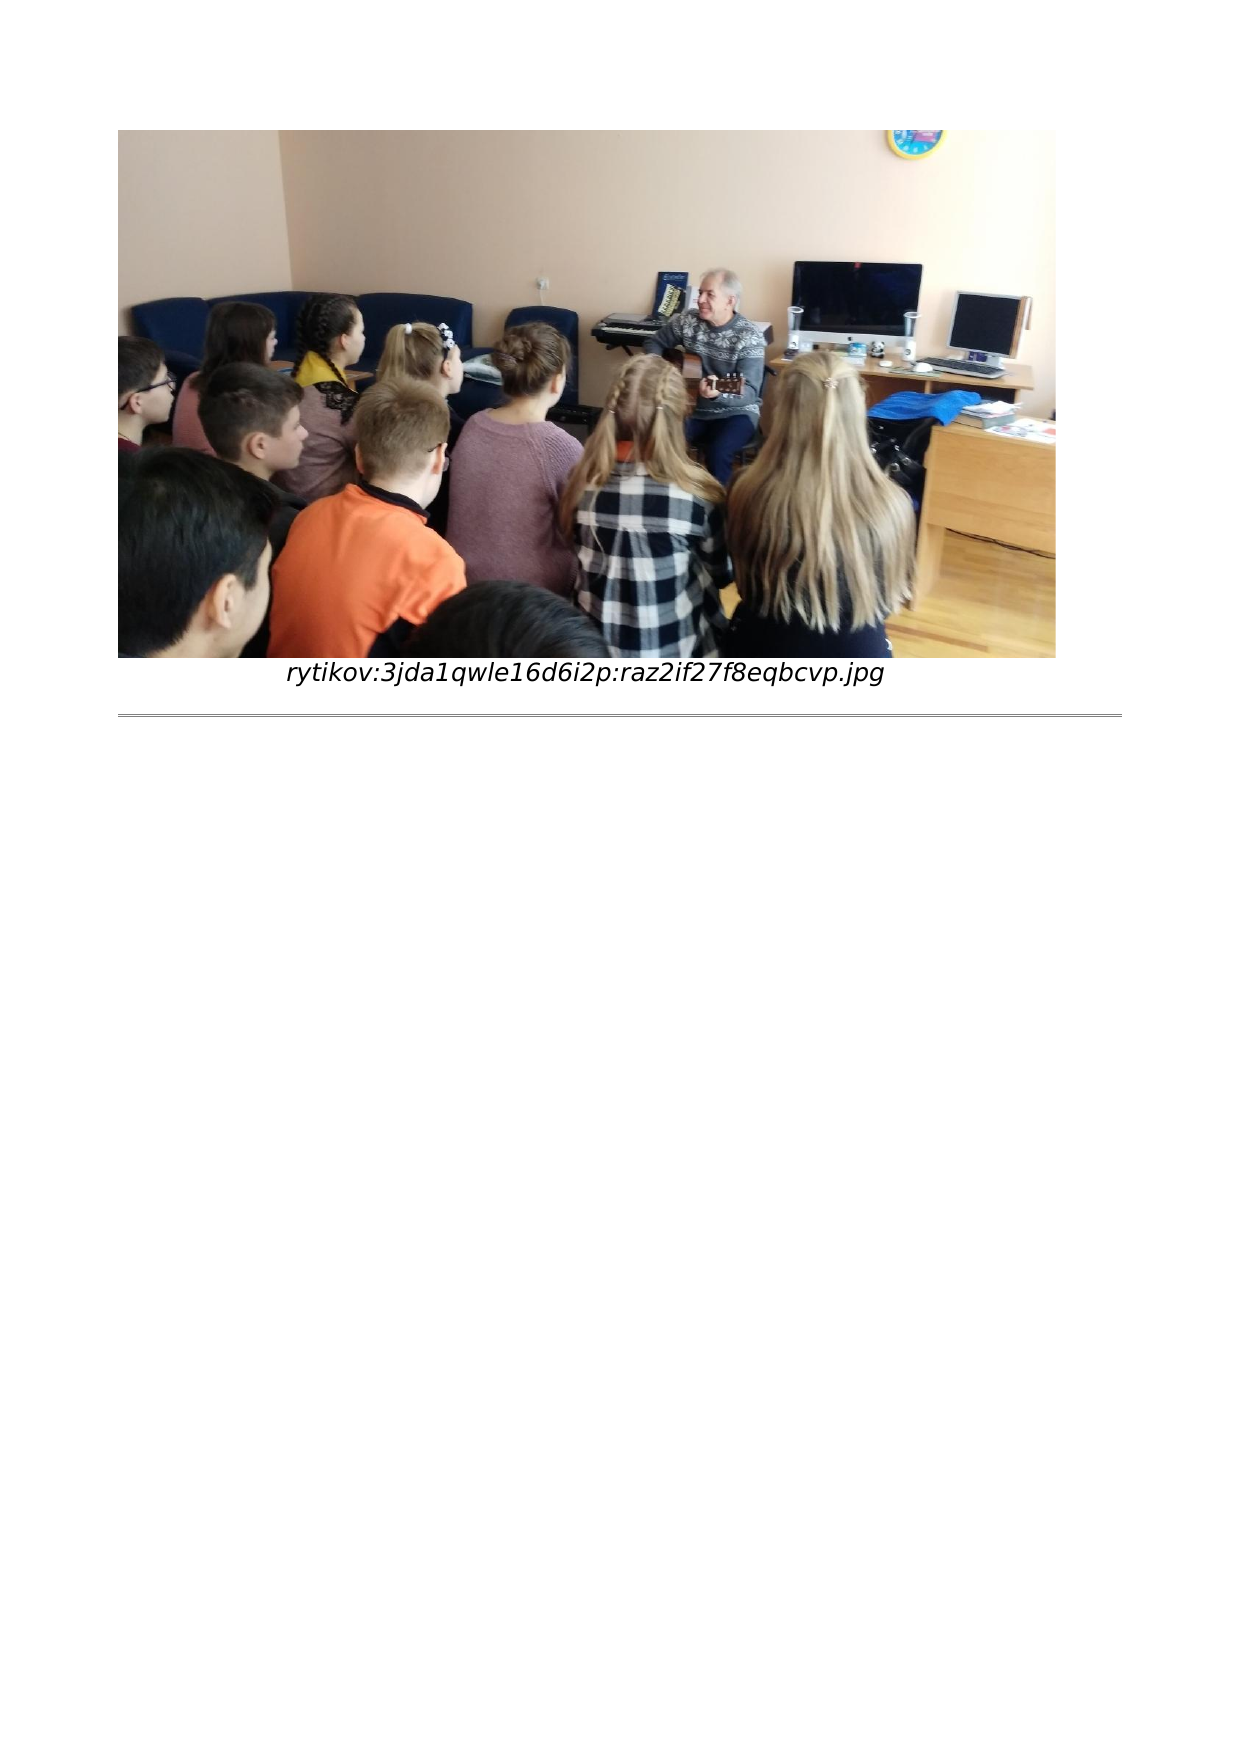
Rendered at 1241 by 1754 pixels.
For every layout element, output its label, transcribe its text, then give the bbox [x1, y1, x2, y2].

picture [118, 130, 1056, 658]
text rytikov:3jda1qwle16d6i2p:raz2if27f8eqbcvp.jpg [118, 658, 1056, 687]
